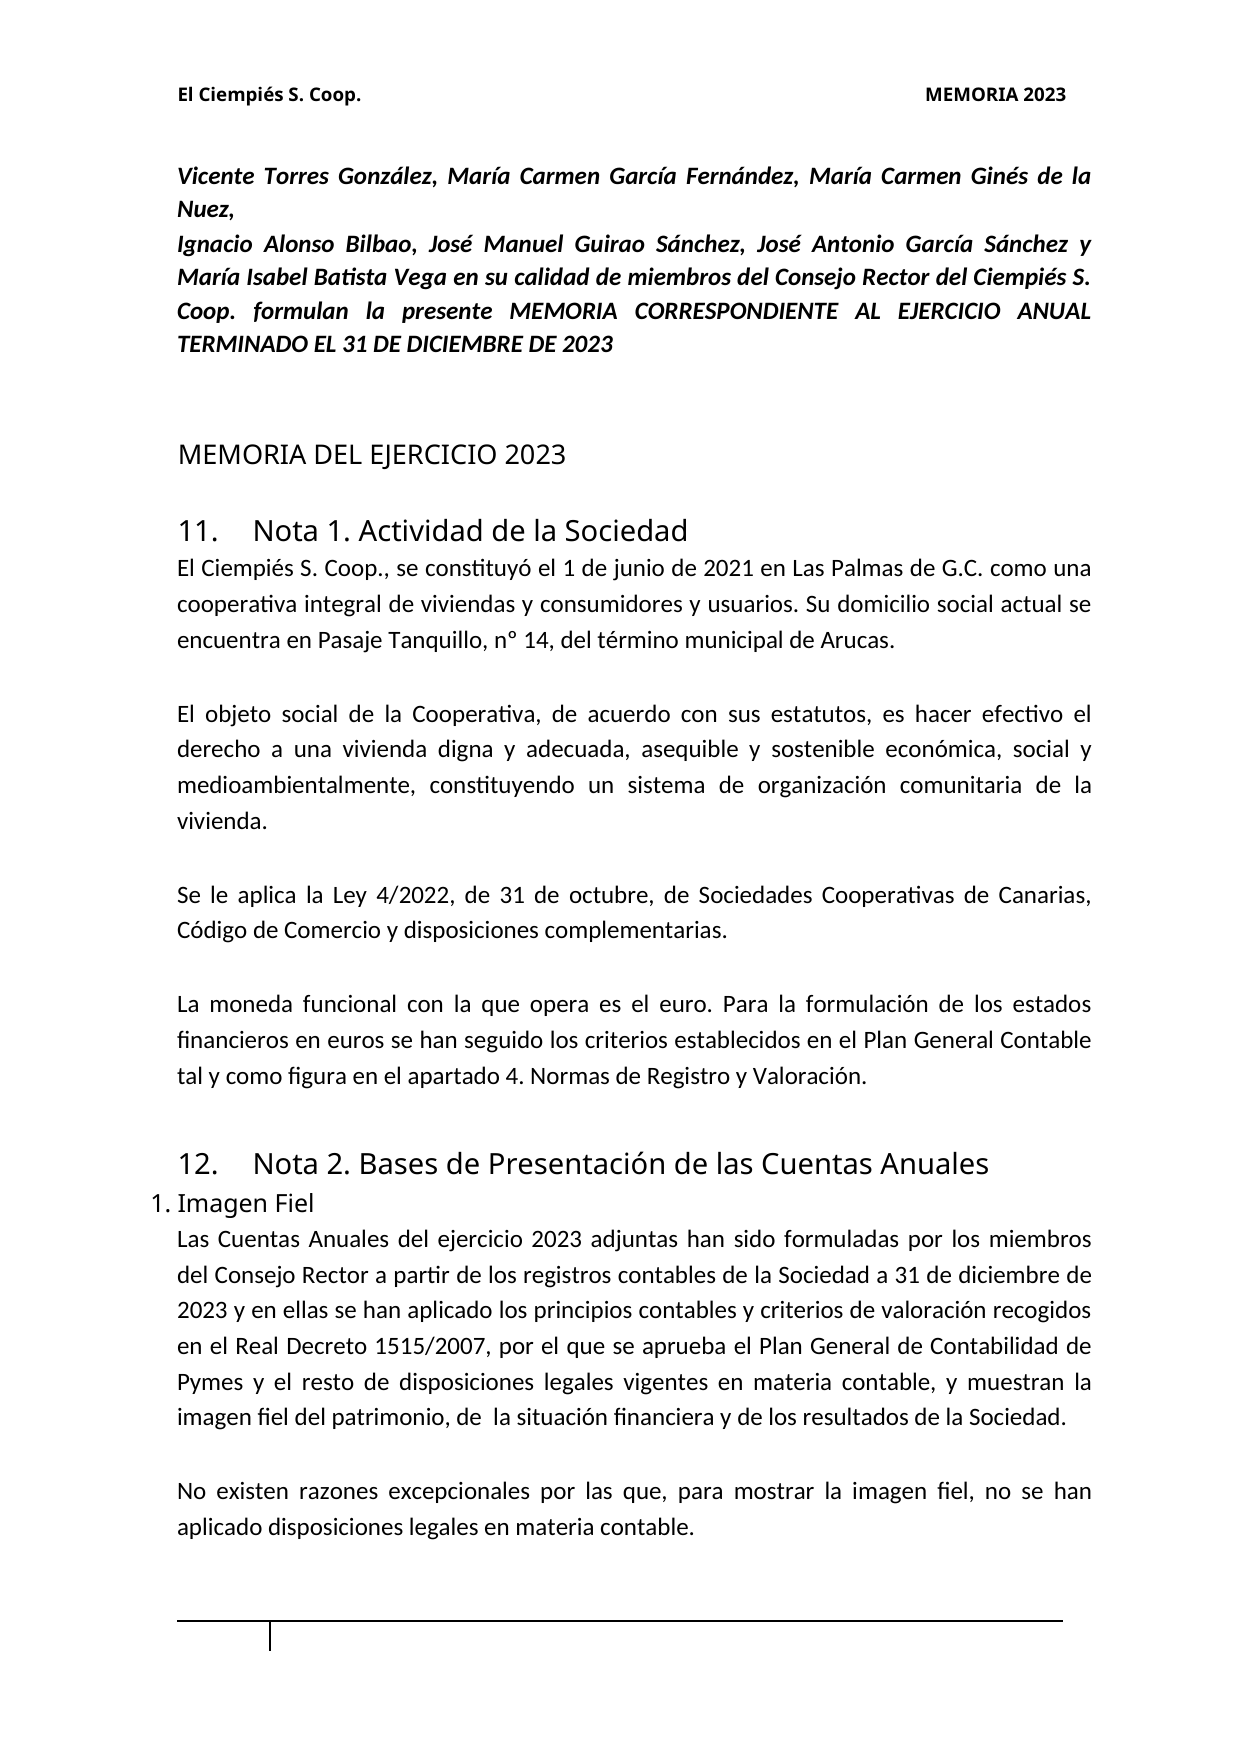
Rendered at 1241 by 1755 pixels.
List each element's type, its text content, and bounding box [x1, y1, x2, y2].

text Se le aplica la Ley 4/2022, de 31 de octubre, de Sociedades Cooperativas de Canarias, Código de Comercio y disposiciones complementarias. [177, 879, 1093, 945]
text Ignacio Alonso Bilbao, José Manuel Guirao Sánchez, José Antonio García Sánchez y María Isabel Batista Vega en su calidad de miembros del Consejo Rector del Ciempiés S. Coop. formulan la presente MEMORIA CORRESPONDIENTE AL EJERCICIO ANUAL TERMINADO EL 31 DE DICIEMBRE DE 2023 [177, 228, 1095, 359]
text No existen razones excepcionales por las que, para mostrar la imagen fiel, no se han aplicado disposiciones legales en materia contable. [177, 1475, 1093, 1541]
list Imagen Fiel [150, 1186, 1095, 1220]
text MEMORIA DEL EJERCICIO 2023 [178, 436, 1095, 473]
subtitle Nota 1. Actividad de la Sociedad [177, 510, 1095, 549]
text El objeto social de la Cooperativa, de acuerdo con sus estatutos, es hacer efectivo el derecho a una vivienda digna y adecuada, asequible y sostenible económica, social y medioambientalmente, constituyendo un sistema de organización comunitaria de la vivienda. [177, 698, 1093, 835]
text Vicente Torres González, María Carmen García Fernández, María Carmen Ginés de la Nuez, [177, 160, 1095, 224]
subtitle Nota 2. Bases de Presentación de las Cuentas Anuales [177, 1143, 1095, 1183]
text Las Cuentas Anuales del ejercicio 2023 adjuntas han sido formuladas por los miembros del Consejo Rector a partir de los registros contables de la Sociedad a 31 de diciembre de 2023 y en ellas se han aplicado los principios contables y criterios de valoración recogidos en el Real Decreto 1515/2007, por el que se aprueba el Plan General de Contabilidad de Pymes y el resto de disposiciones legales vigentes en materia contable, y muestran la imagen fiel del patrimonio, de la situación financiera y de los resultados de la Sociedad. [177, 1223, 1093, 1432]
text La moneda funcional con la que opera es el euro. Para la formulación de los estados financieros en euros se han seguido los criterios establecidos en el Plan General Contable tal y como figura en el apartado 4. Normas de Registro y Valoración. [177, 989, 1093, 1090]
text El Ciempiés S. Coop., se constituyó el 1 de junio de 2021 en Las Palmas de G.C. como una cooperativa integral de viviendas y consumidores y usuarios. Su domicilio social actual se encuentra en Pasaje Tanquillo, nº 14, del término municipal de Arucas. [177, 553, 1093, 654]
